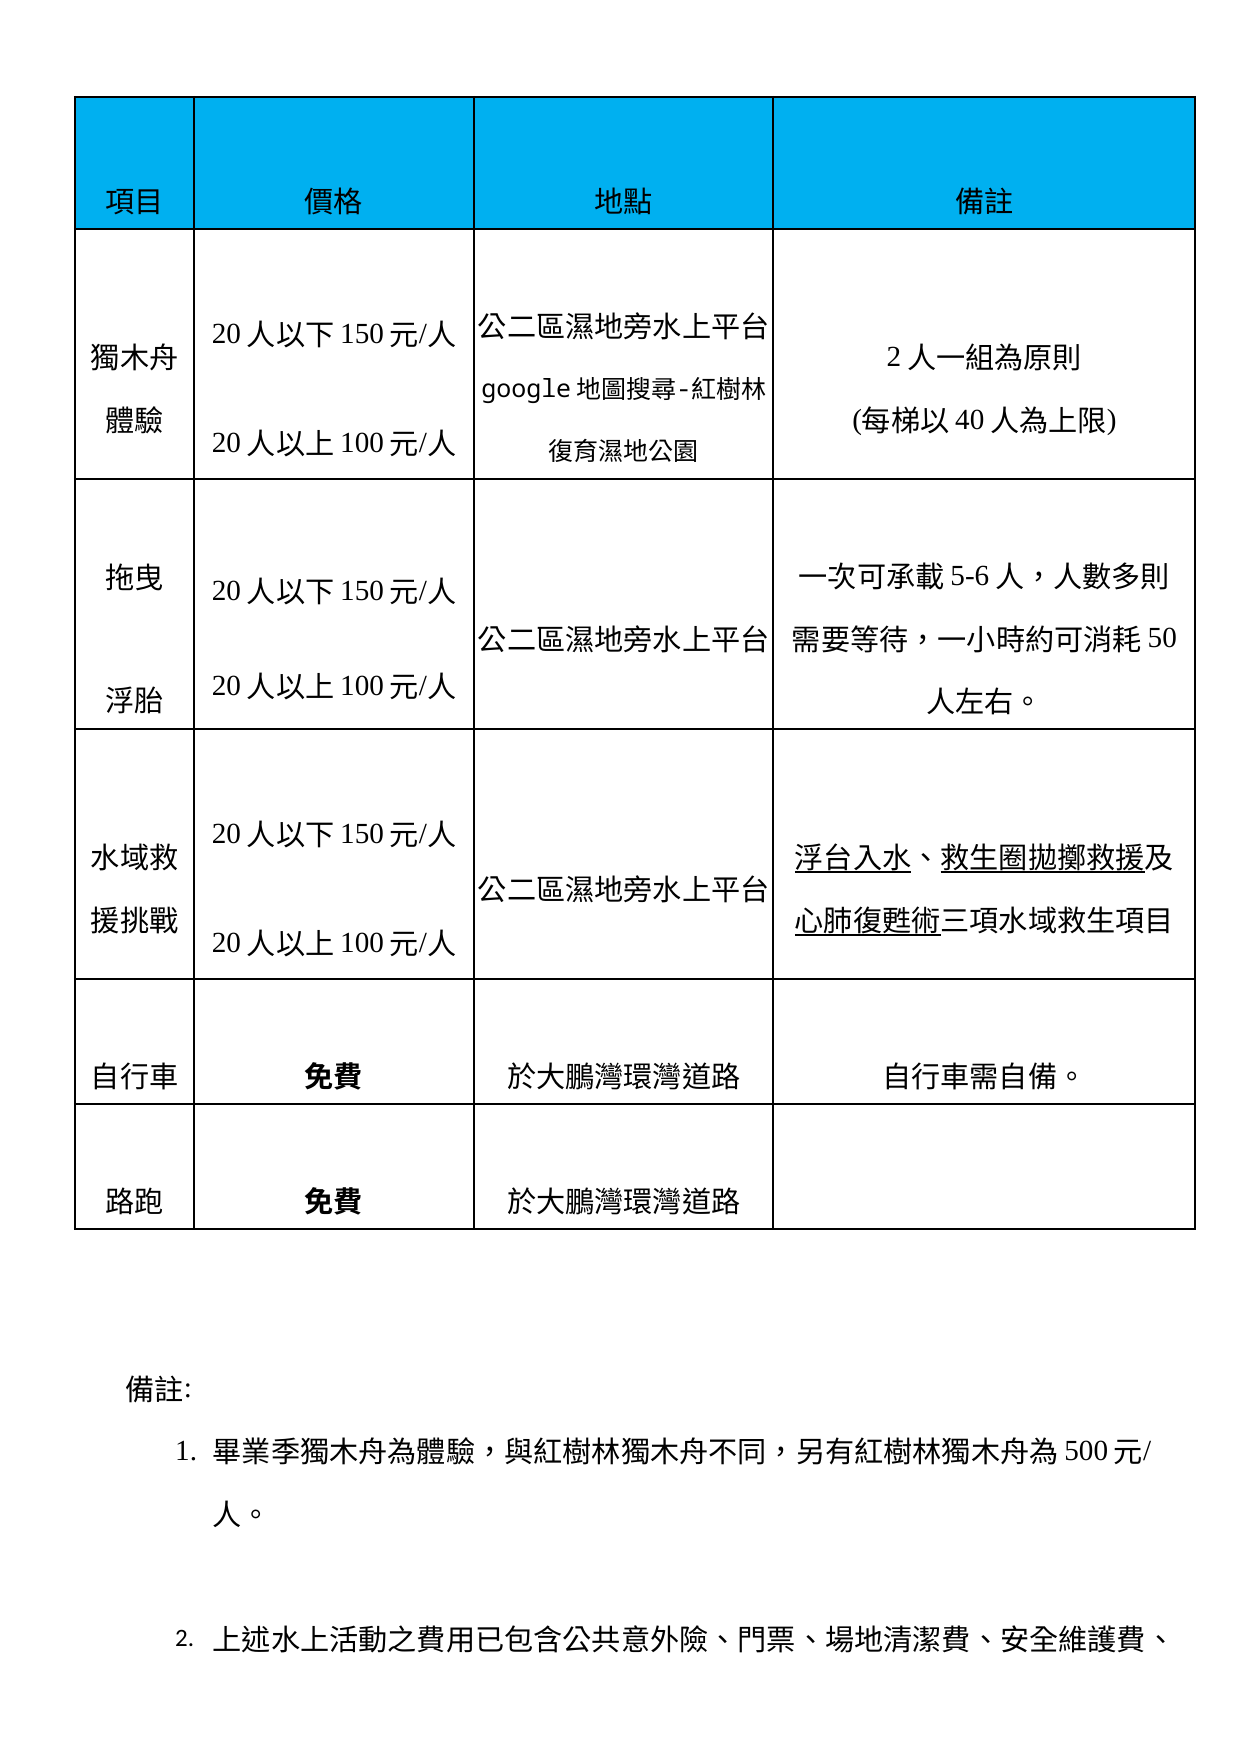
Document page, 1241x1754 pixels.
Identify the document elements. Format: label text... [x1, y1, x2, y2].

table_header 項目 [76, 98, 193, 228]
table_header 價格 [195, 98, 473, 228]
table_header 地點 [475, 98, 772, 228]
list 畢業季獨木舟為體驗，與紅樹林獨木舟不同，另有紅樹林獨木舟為500元/人。 [175, 1408, 1165, 1533]
table_cell 20人以下150元/人 20人以上100元/人 [195, 730, 473, 978]
table_cell [774, 1105, 1194, 1228]
table_cell 拖曳 浮胎 [76, 480, 193, 728]
table_header 備註 [774, 98, 1194, 228]
table_cell 公二區濕地旁水上平台 [475, 480, 772, 728]
table_cell 獨木舟體驗 [76, 230, 193, 478]
table_cell 免費 [195, 1105, 473, 1228]
table_cell 20人以下150元/人 20人以上100元/人 [195, 480, 473, 728]
table_cell 於大鵬灣環灣道路 [475, 1105, 772, 1228]
table_cell 自行車需自備。 [774, 980, 1194, 1103]
table_cell 免費 [195, 980, 473, 1103]
text 備註: [125, 1346, 1165, 1408]
table_cell 浮台入水、救生圈拋擲救援及心肺復甦術三項水域救生項目 [774, 730, 1194, 978]
table_cell 自行車 [76, 980, 193, 1103]
table_cell 路跑 [76, 1105, 193, 1228]
table_cell 於大鵬灣環灣道路 [475, 980, 772, 1103]
table_cell 公二區濕地旁水上平台 [475, 730, 772, 978]
list 上述水上活動之費用已包含公共意外險、門票、場地清潔費、安全維護費、器材費、教練費等費用。 [175, 1596, 1165, 1658]
table_cell 20人以下150元/人 20人以上100元/人 [195, 230, 473, 478]
table_cell 水域救援挑戰 [76, 730, 193, 978]
table_cell 公二區濕地旁水上平台 google地圖搜尋-紅樹林復育濕地公園 [475, 230, 772, 478]
table_cell 一次可承載5-6人，人數多則需要等待，一小時約可消耗50人左右。 [774, 480, 1194, 728]
table_cell 2人一組為原則 (每梯以40人為上限) [774, 230, 1194, 478]
